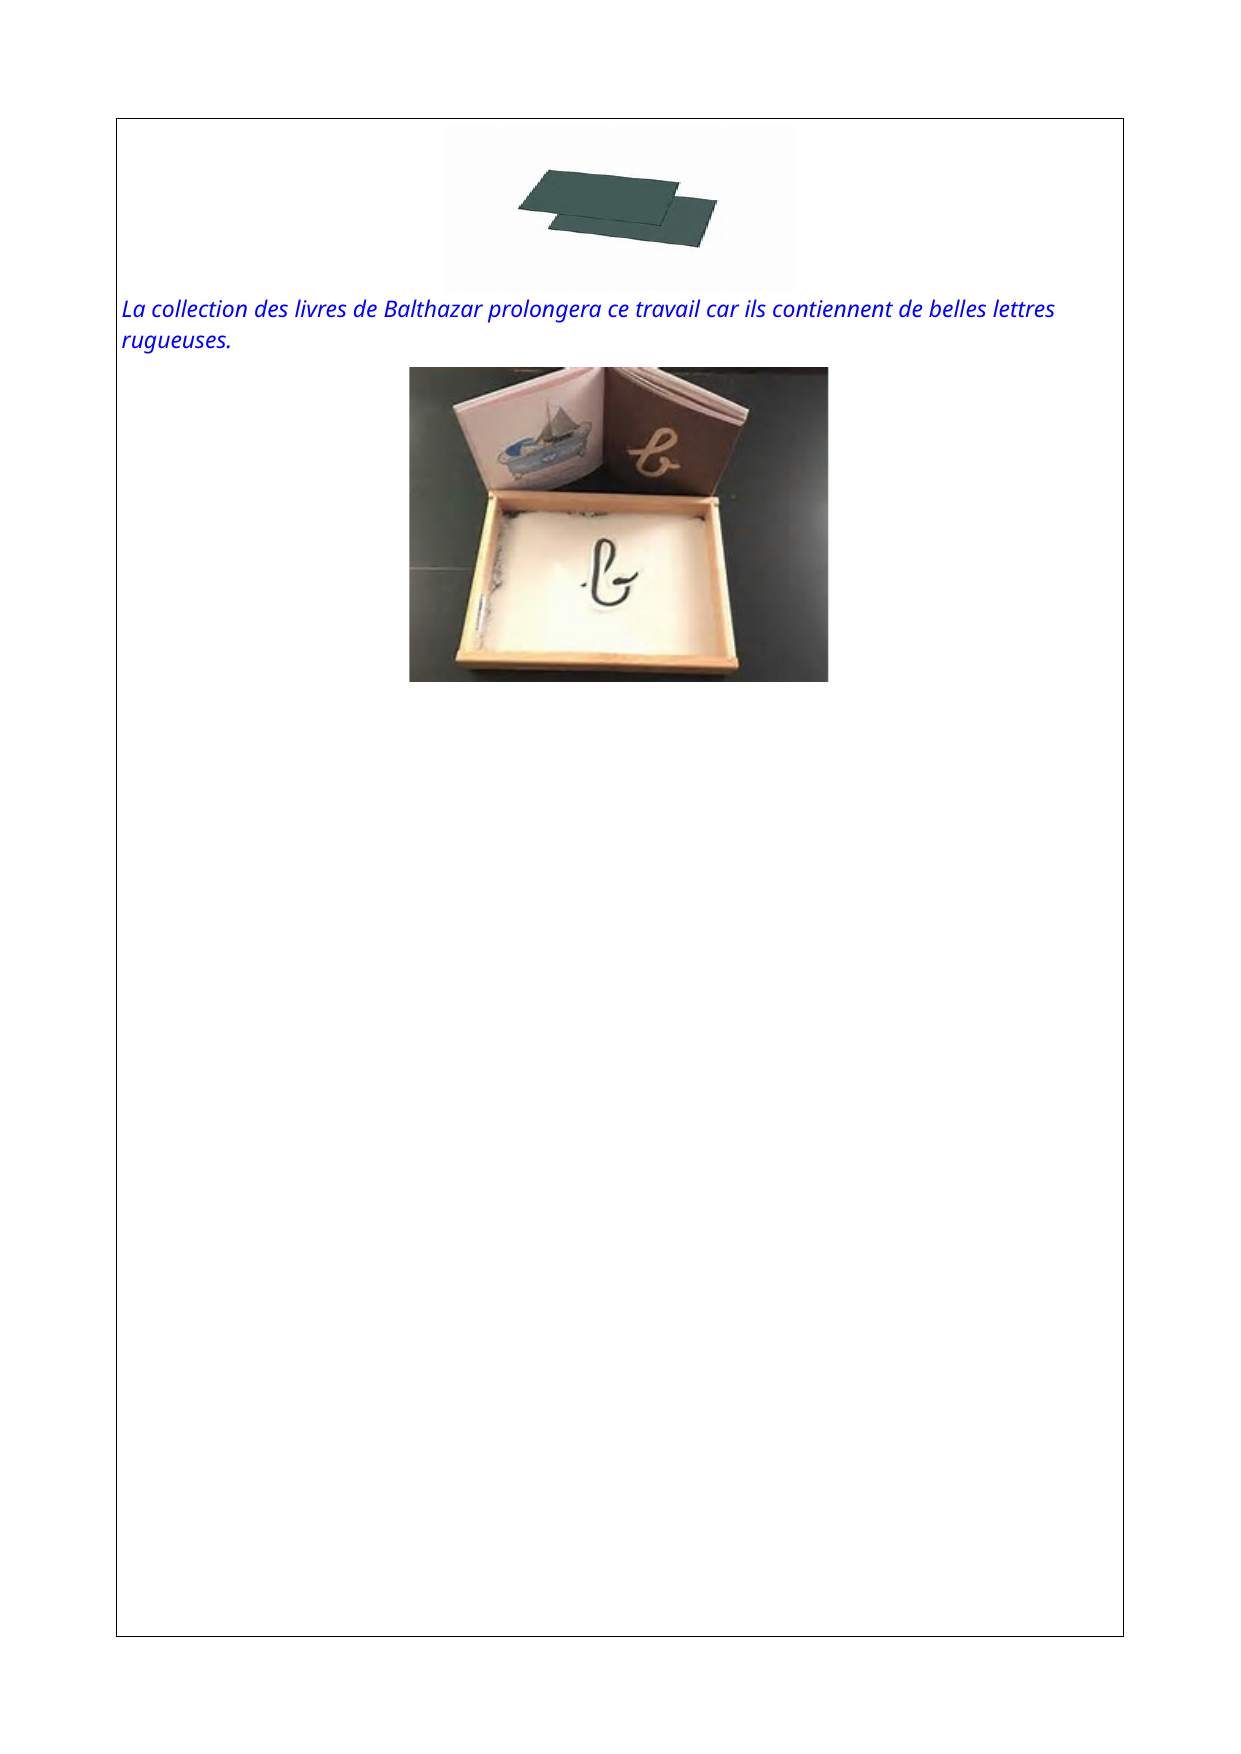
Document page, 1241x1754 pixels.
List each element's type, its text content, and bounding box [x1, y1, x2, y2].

picture [409, 367, 830, 682]
table_header La collection des livres de Balthazar prolongera ce travail car ils contiennent de belles lettres rugueuses. [117, 119, 1123, 1636]
picture [443, 123, 796, 293]
